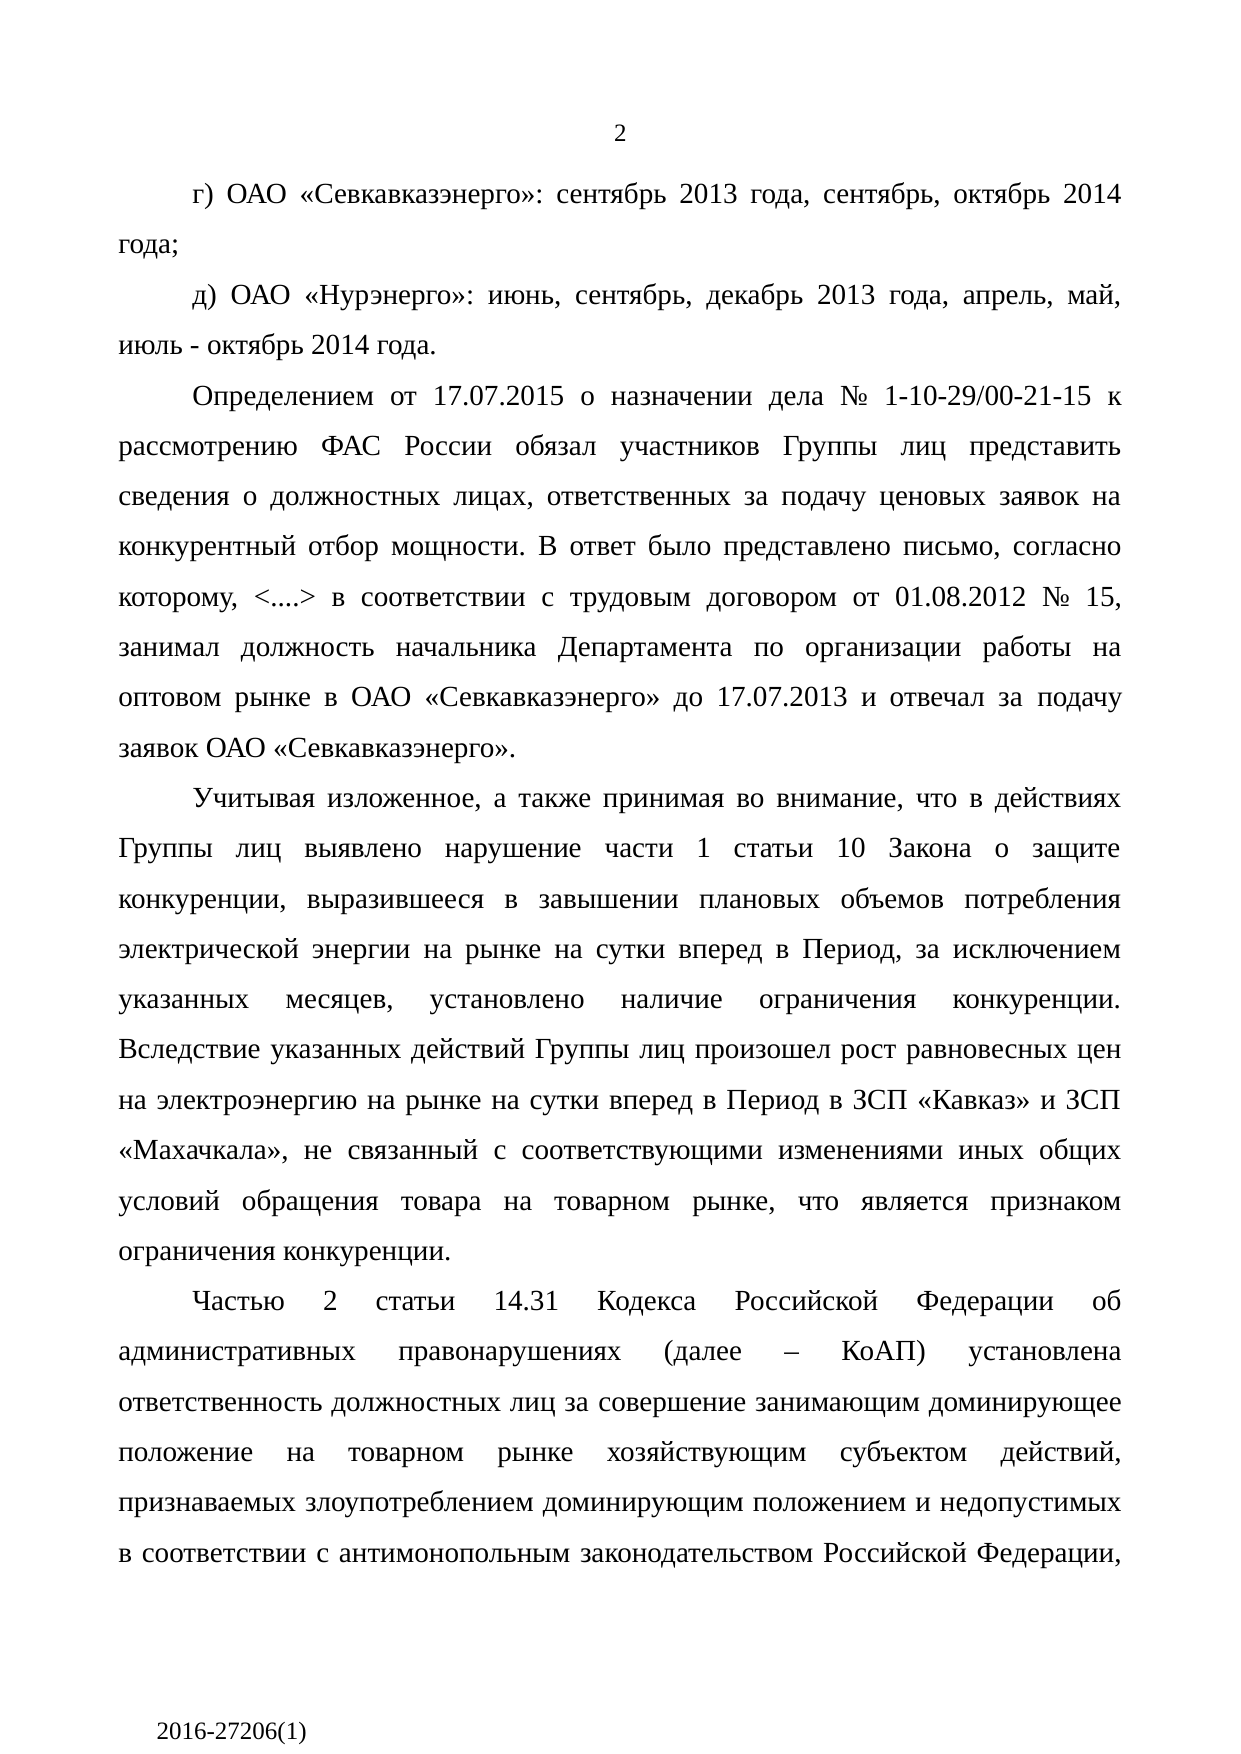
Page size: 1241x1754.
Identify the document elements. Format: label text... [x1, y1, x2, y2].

text Частью 2 статьи 14.31 Кодекса Российской Федерации об административных правонарушениях (далее – КоАП) установлена ответственность должностных лиц за cовершение занимающим доминирующее положение на товарном рынке хозяйствующим субъектом действий, признаваемых злоупотреблением доминирующим положением и недопустимых в соответствии с антимонопольным законодательством Российской Федерации, [118, 1283, 1122, 1568]
text г) ОАО «Севкавказэнерго»: сентябрь 2013 года, сентябрь, октябрь 2014 года; [118, 176, 1122, 260]
text д) ОАО «Нурэнерго»: июнь, сентябрь, декабрь 2013 года, апрель, май, июль - октябрь 2014 года. [118, 277, 1122, 361]
text Определением от 17.07.2015 о назначении дела № 1-10-29/00-21-15 к рассмотрению ФАС России обязал участников Группы лиц представить сведения о должностных лицах, ответственных за подачу ценовых заявок на конкурентный отбор мощности. В ответ было представлено письмо, согласно которому, <....> в соответствии с трудовым договором от 01.08.2012 № 15, занимал должность начальника Департамента по организации работы на оптовом рынке в ОАО «Севкавказэнерго» до 17.07.2013 и отвечал за подачу заявок ОАО «Севкавказэнерго». [118, 378, 1122, 763]
text Учитывая изложенное, а также принимая во внимание, что в действиях Группы лиц выявлено нарушение части 1 статьи 10 Закона о защите конкуренции, выразившееся в завышении плановых объемов потребления электрической энергии на рынке на сутки вперед в Период, за исключением указанных месяцев, установлено наличие ограничения конкуренции. Вследствие указанных действий Группы лиц произошел рост равновесных цен на электроэнергию на рынке на сутки вперед в Период в ЗСП «Кавказ» и ЗСП «Махачкала», не связанный с соответствующими изменениями иных общих условий обращения товара на товарном рынке, что является признаком ограничения конкуренции. [118, 780, 1122, 1266]
